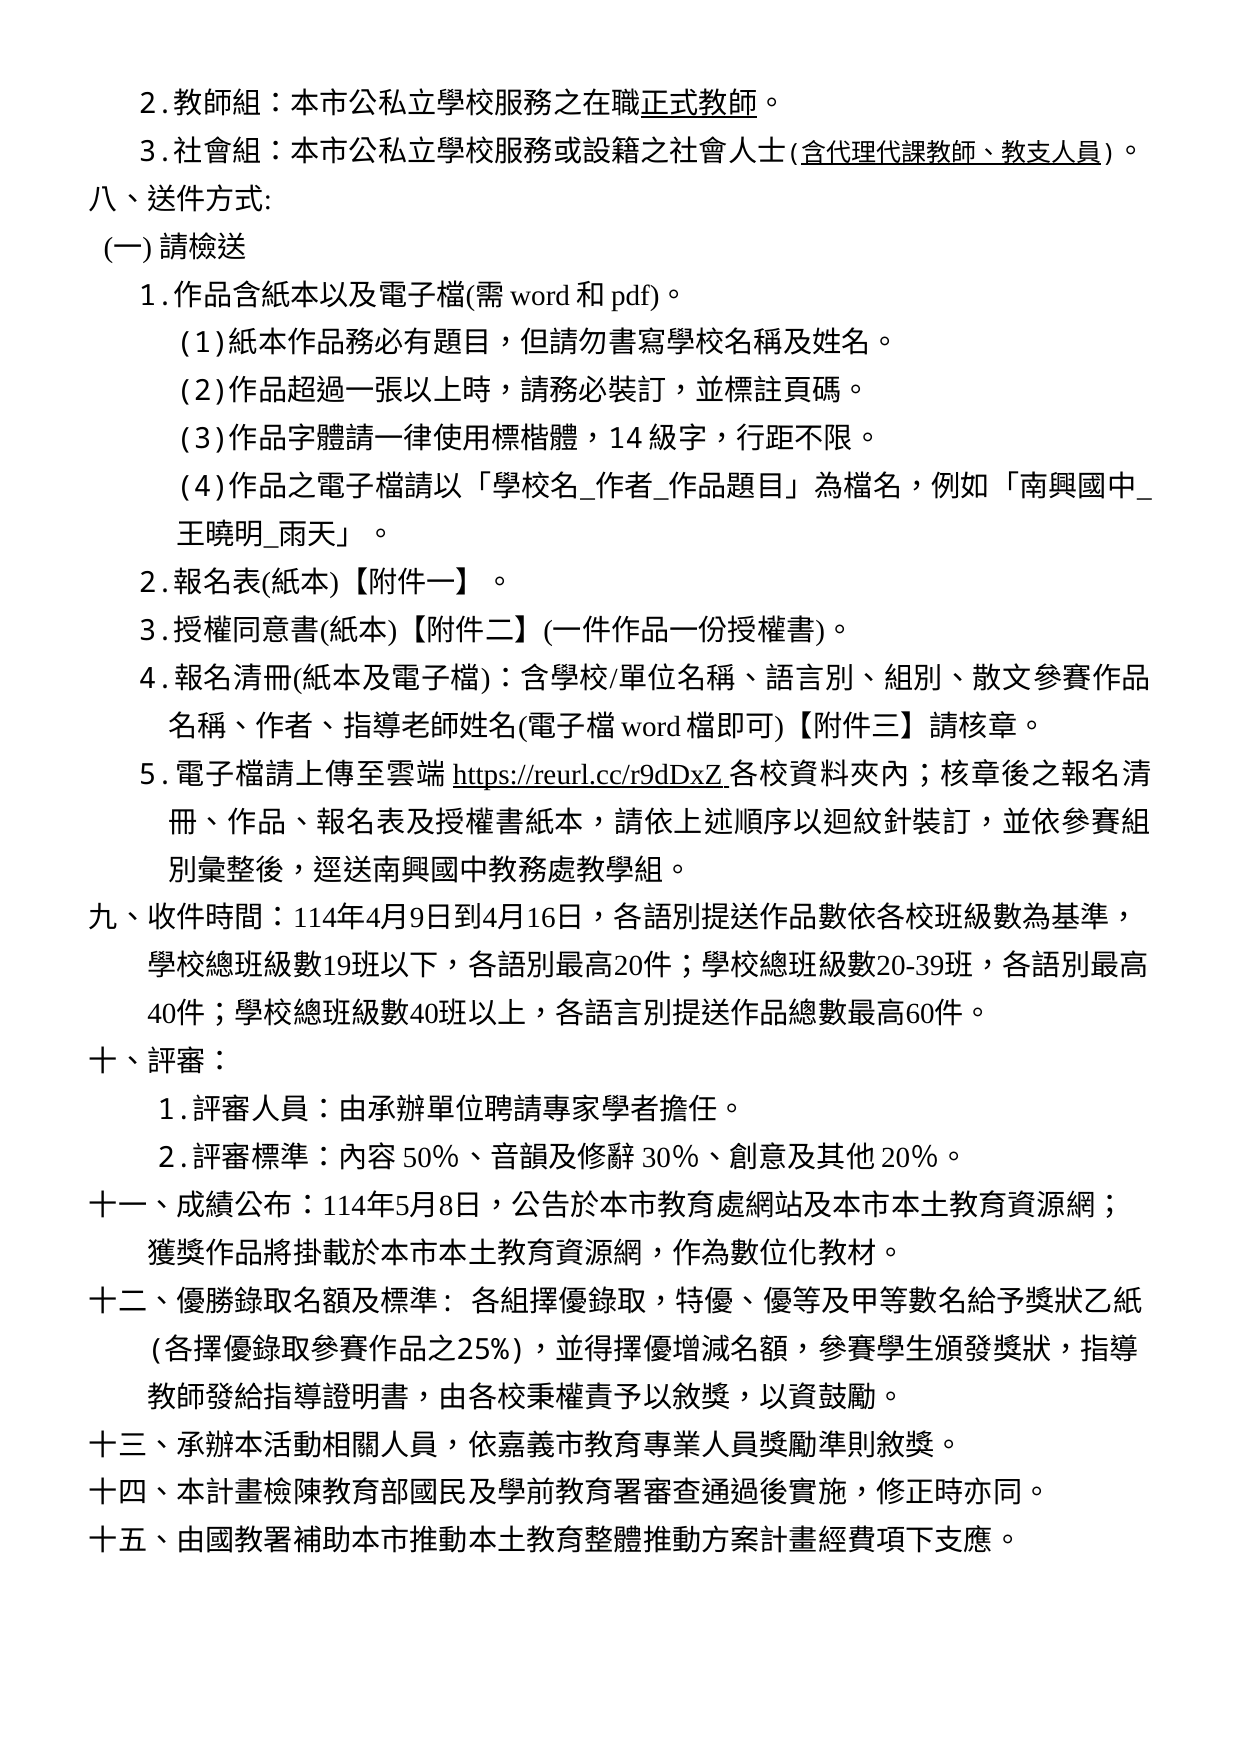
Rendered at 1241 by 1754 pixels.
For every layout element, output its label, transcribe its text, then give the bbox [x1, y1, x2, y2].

text (一) 請檢送 [89, 219, 1152, 267]
text 3.社會組：本市公私立學校服務或設籍之社會人士(含代理代課教師、教支人員)。 [139, 123, 1152, 171]
text 2.教師組：本市公私立學校服務之在職正式教師。 [139, 75, 1152, 123]
text 十一、成績公布：114年5月8日，公告於本市教育處網站及本市本土教育資源網；獲獎作品將掛載於本市本土教育資源網，作為數位化教材。 [89, 1177, 1152, 1273]
text 2.報名表(紙本)【附件一】。 [139, 554, 1152, 602]
text 十四、本計畫檢陳教育部國民及學前教育署審查通過後實施，修正時亦同。 [89, 1464, 1152, 1512]
text 十、評審： [89, 1033, 1152, 1081]
text (1)紙本作品務必有題目，但請勿書寫學校名稱及姓名。 [176, 314, 1152, 362]
text (3)作品字體請一律使用標楷體，14級字，行距不限。 [176, 410, 1152, 458]
text 八、送件方式: [89, 171, 1152, 219]
text 4.報名清冊(紙本及電子檔)：含學校/單位名稱、語言別、組別、散文參賽作品名稱、作者、指導老師姓名(電子檔word檔即可)【附件三】請核章。 [139, 650, 1152, 746]
text 1.評審人員：由承辦單位聘請專家學者擔任。 [157, 1081, 1152, 1129]
text 十二、優勝錄取名額及標準: 各組擇優錄取，特優、優等及甲等數名給予獎狀乙紙(各擇優錄取參賽作品之25%)，並得擇優增減名額，參賽學生頒發獎狀，指導教師發給指導證明書，由各校秉權責予以敘獎，以資鼓勵。 [89, 1273, 1152, 1417]
text 1.作品含紙本以及電子檔(需word和pdf)。 [139, 267, 1152, 314]
text 十五、由國教署補助本市推動本土教育整體推動方案計畫經費項下支應。 [89, 1512, 1152, 1560]
text 5.電子檔請上傳至雲端https://reurl.cc/r9dDxZ各校資料夾內；核章後之報名清冊、作品、報名表及授權書紙本，請依上述順序以迴紋針裝訂，並依參賽組別彙整後，逕送南興國中教務處教學組。 [139, 746, 1152, 889]
text 2.評審標準：內容50％、音韻及修辭30％、創意及其他20％。 [157, 1129, 1152, 1177]
text (2)作品超過一張以上時，請務必裝訂，並標註頁碼。 [176, 362, 1152, 410]
text 3.授權同意書(紙本)【附件二】(一件作品一份授權書)。 [139, 602, 1152, 650]
text 九、收件時間：114年4月9日到4月16日，各語別提送作品數依各校班級數為基準，學校總班級數19班以下，各語別最高20件；學校總班級數20-39班，各語別最高40件；學校總班級數40班以上，各語言別提送作品總數最高60件。 [89, 889, 1152, 1033]
text 十三、承辦本活動相關人員，依嘉義市教育專業人員獎勵準則敘獎。 [89, 1417, 1152, 1464]
text (4)作品之電子檔請以「學校名_作者_作品題目」為檔名，例如「南興國中_王曉明_雨天」。 [176, 458, 1152, 554]
